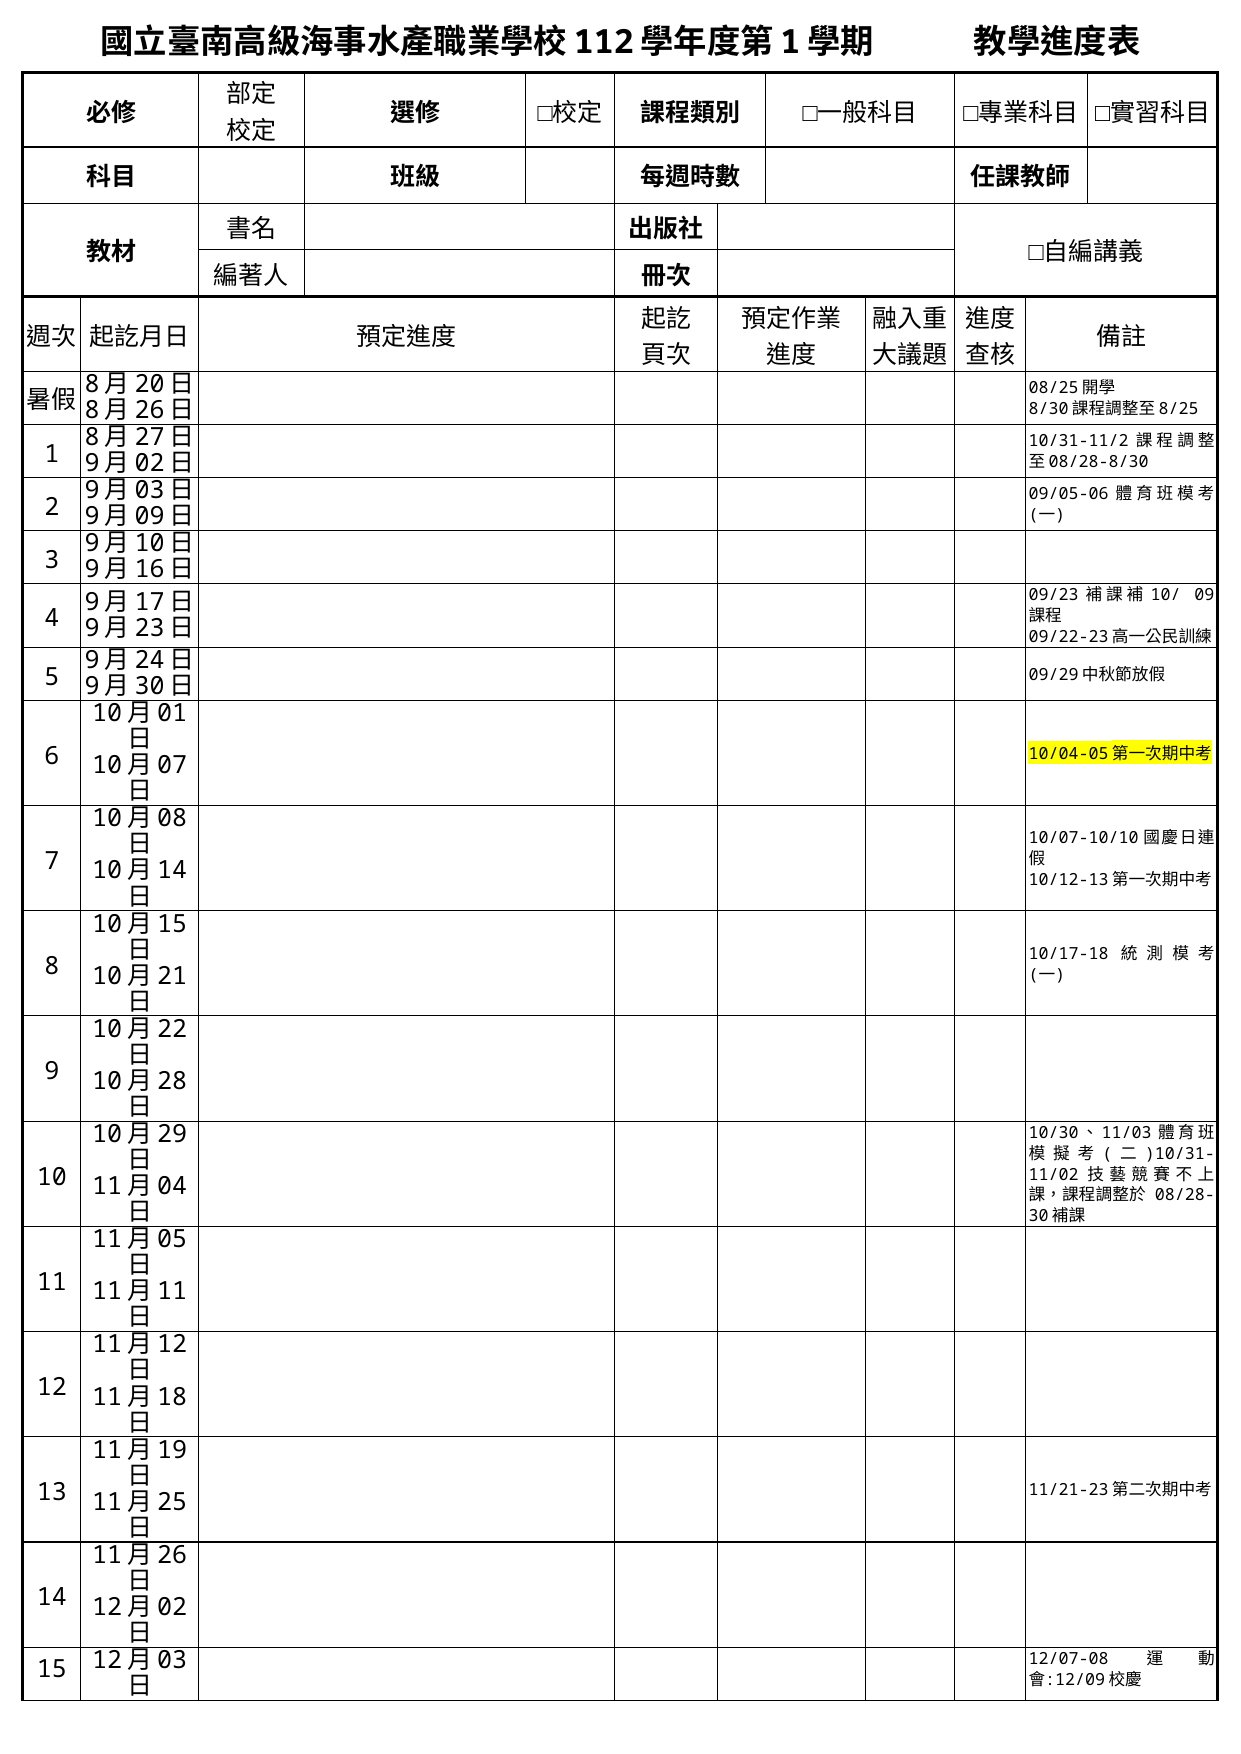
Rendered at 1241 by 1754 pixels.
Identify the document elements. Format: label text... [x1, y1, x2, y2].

table_cell [866, 1227, 954, 1331]
table_cell 班級 [305, 148, 525, 203]
table_cell [955, 372, 1025, 424]
table_cell [955, 1648, 1025, 1700]
table_cell 14 [24, 1543, 80, 1647]
table_cell [866, 372, 954, 424]
table_cell [866, 701, 954, 805]
table_cell [955, 1227, 1025, 1331]
table_cell 09/29中秋節放假 [1026, 648, 1216, 700]
table_cell 12 [24, 1332, 80, 1436]
table_cell [866, 584, 954, 647]
table_cell [718, 478, 865, 530]
table_cell 10/30、11/03體育班模擬考(二)10/31-11/02技藝競賽不上課，課程調整於 08/28-30補課 [1026, 1122, 1216, 1226]
table_cell [1026, 1332, 1216, 1436]
table_cell [718, 250, 954, 295]
table_cell [955, 1122, 1025, 1226]
table_cell [955, 531, 1025, 583]
table_cell 10月29日 11月04日 [81, 1122, 198, 1226]
table_cell [199, 1648, 614, 1700]
table_cell 任課教師 [955, 148, 1087, 203]
table_cell [955, 1543, 1025, 1647]
table_cell [866, 1332, 954, 1436]
table_cell [199, 478, 614, 530]
table_cell [199, 1332, 614, 1436]
table_cell [199, 1122, 614, 1226]
table_cell 9月10日 9月16日 [81, 531, 198, 583]
table_cell [615, 425, 717, 477]
table_cell [718, 425, 865, 477]
table_cell [615, 584, 717, 647]
table_cell [1026, 531, 1216, 583]
table_cell [718, 806, 865, 910]
table_header 必修 [24, 74, 198, 146]
table_cell 13 [24, 1437, 80, 1541]
table_cell [866, 648, 954, 700]
table_cell [305, 250, 614, 295]
table_cell [866, 1543, 954, 1647]
text 國立臺南高級海事水產職業學校112學年度第1學期 教學進度表 [71, 15, 1169, 63]
table_cell [955, 1016, 1025, 1121]
table_cell [615, 372, 717, 424]
table_cell 10/17-18統測模考(一) [1026, 911, 1216, 1015]
table_cell 出版社 [615, 204, 717, 249]
table_cell [955, 478, 1025, 530]
table_cell [199, 372, 614, 424]
table_cell 08/25開學 8/30課程調整至8/25 [1026, 372, 1216, 424]
table_cell [615, 1016, 717, 1121]
table_cell [615, 1437, 717, 1541]
table_cell [615, 1332, 717, 1436]
table_cell [199, 148, 304, 203]
table_cell [955, 701, 1025, 805]
table_cell 11月12日 11月18日 [81, 1332, 198, 1436]
table_cell 1 [24, 425, 80, 477]
table_cell [866, 1016, 954, 1121]
table_cell [199, 1227, 614, 1331]
table_cell [199, 425, 614, 477]
table_cell 預定進度 [199, 298, 614, 371]
table_cell [615, 648, 717, 700]
table_cell 10/04-05第一次期中考 [1026, 701, 1216, 805]
table_cell [955, 1437, 1025, 1541]
table_cell 11/21-23第二次期中考 [1026, 1437, 1216, 1541]
table_cell [615, 1648, 717, 1700]
table_cell [199, 648, 614, 700]
table_cell [718, 372, 865, 424]
table_cell 10月01日 10月07日 [81, 701, 198, 805]
table_cell [1026, 1543, 1216, 1647]
table_cell [718, 204, 954, 249]
table_cell 7 [24, 806, 80, 910]
table_cell 11月05日 11月11日 [81, 1227, 198, 1331]
table_cell [718, 701, 865, 805]
table_cell 09/05-06體育班模考(一) [1026, 478, 1216, 530]
table_cell [718, 1016, 865, 1121]
table_cell 起訖 頁次 [615, 298, 717, 371]
table_cell 9月24日 9月30日 [81, 648, 198, 700]
table_cell [199, 701, 614, 805]
table_cell 10/31-11/2課程調整至08/28-8/30 [1026, 425, 1216, 477]
table_cell [199, 1016, 614, 1121]
table_cell 週次 [24, 298, 80, 371]
table_cell [305, 204, 614, 249]
table_cell 進度查核 [955, 298, 1025, 371]
table_cell [955, 911, 1025, 1015]
table_cell [199, 806, 614, 910]
table_cell [718, 911, 865, 1015]
table_cell 3 [24, 531, 80, 583]
table_cell [955, 648, 1025, 700]
table_cell [866, 1437, 954, 1541]
table_cell 冊次 [615, 250, 717, 295]
table_cell [866, 531, 954, 583]
table_cell [866, 478, 954, 530]
table_cell [718, 1648, 865, 1700]
table_cell 11月19日 11月25日 [81, 1437, 198, 1541]
table_cell [526, 148, 614, 203]
table_cell 編著人 [199, 250, 304, 295]
table_cell [718, 531, 865, 583]
table_header 課程類別 [615, 74, 765, 146]
table_cell 教材 [24, 204, 198, 295]
table_cell 9月17日 9月23日 [81, 584, 198, 647]
table_cell [615, 1543, 717, 1647]
table_cell [615, 701, 717, 805]
table_cell 4 [24, 584, 80, 647]
table_cell [1026, 1227, 1216, 1331]
table_cell 11 [24, 1227, 80, 1331]
table_cell 10月08日 10月14日 [81, 806, 198, 910]
table_cell [866, 806, 954, 910]
table_header □實習科目 [1088, 74, 1216, 146]
table_cell 暑假 [24, 372, 80, 424]
table_cell [615, 806, 717, 910]
table_cell [615, 911, 717, 1015]
table_cell 10/07-10/10國慶日連假 10/12-13第一次期中考 [1026, 806, 1216, 910]
table_cell 12/07-08運動會:12/09校慶 [1026, 1648, 1216, 1700]
table_cell [199, 1543, 614, 1647]
table_cell [615, 531, 717, 583]
table_cell [718, 648, 865, 700]
table_cell 10 [24, 1122, 80, 1226]
table_cell [718, 584, 865, 647]
table_cell 10月15日 10月21日 [81, 911, 198, 1015]
table_cell 融入重大議題 [866, 298, 954, 371]
table_cell 預定作業 進度 [718, 298, 865, 371]
table_cell 5 [24, 648, 80, 700]
table_cell [866, 425, 954, 477]
table_cell [615, 478, 717, 530]
table_cell [615, 1227, 717, 1331]
table_cell 科目 [24, 148, 198, 203]
table_cell [955, 1332, 1025, 1436]
table_cell [1088, 148, 1216, 203]
table_cell [955, 584, 1025, 647]
table_cell [866, 911, 954, 1015]
table_cell 2 [24, 478, 80, 530]
table_header 部定 校定 [199, 74, 304, 146]
table_cell [199, 1437, 614, 1541]
table_cell [718, 1437, 865, 1541]
table_cell [1026, 1016, 1216, 1121]
table_cell [199, 911, 614, 1015]
table_cell 8 [24, 911, 80, 1015]
table_cell [199, 531, 614, 583]
table_cell □自編講義 [955, 204, 1216, 295]
table_cell 備註 [1026, 298, 1216, 371]
table_header 選修 [305, 74, 525, 146]
table_cell 12月03日 [81, 1648, 198, 1700]
table_cell 9 [24, 1016, 80, 1121]
table_cell 書名 [199, 204, 304, 249]
table_cell [718, 1227, 865, 1331]
table_cell [718, 1122, 865, 1226]
table_cell 11月26日 12月02日 [81, 1543, 198, 1647]
table_cell [199, 584, 614, 647]
table_cell 8月20日 8月26日 [81, 372, 198, 424]
table_cell [866, 1122, 954, 1226]
table_cell 15 [24, 1648, 80, 1700]
table_cell 6 [24, 701, 80, 805]
table_cell [766, 148, 954, 203]
table_cell [955, 425, 1025, 477]
table_header □專業科目 [955, 74, 1087, 146]
table_cell 10月22日 10月28日 [81, 1016, 198, 1121]
table_header □一般科目 [766, 74, 954, 146]
table_cell [866, 1648, 954, 1700]
table_cell 每週時數 [615, 148, 765, 203]
table_cell 09/23補課補10/ 09課程 09/22-23高一公民訓練 [1026, 584, 1216, 647]
table_header □校定 [526, 74, 614, 146]
table_cell [615, 1122, 717, 1226]
table_cell 8月27日 9月02日 [81, 425, 198, 477]
table_cell [955, 806, 1025, 910]
table_cell 起訖月日 [81, 298, 198, 371]
table_cell 9月03日 9月09日 [81, 478, 198, 530]
table_cell [718, 1332, 865, 1436]
table_cell [718, 1543, 865, 1647]
